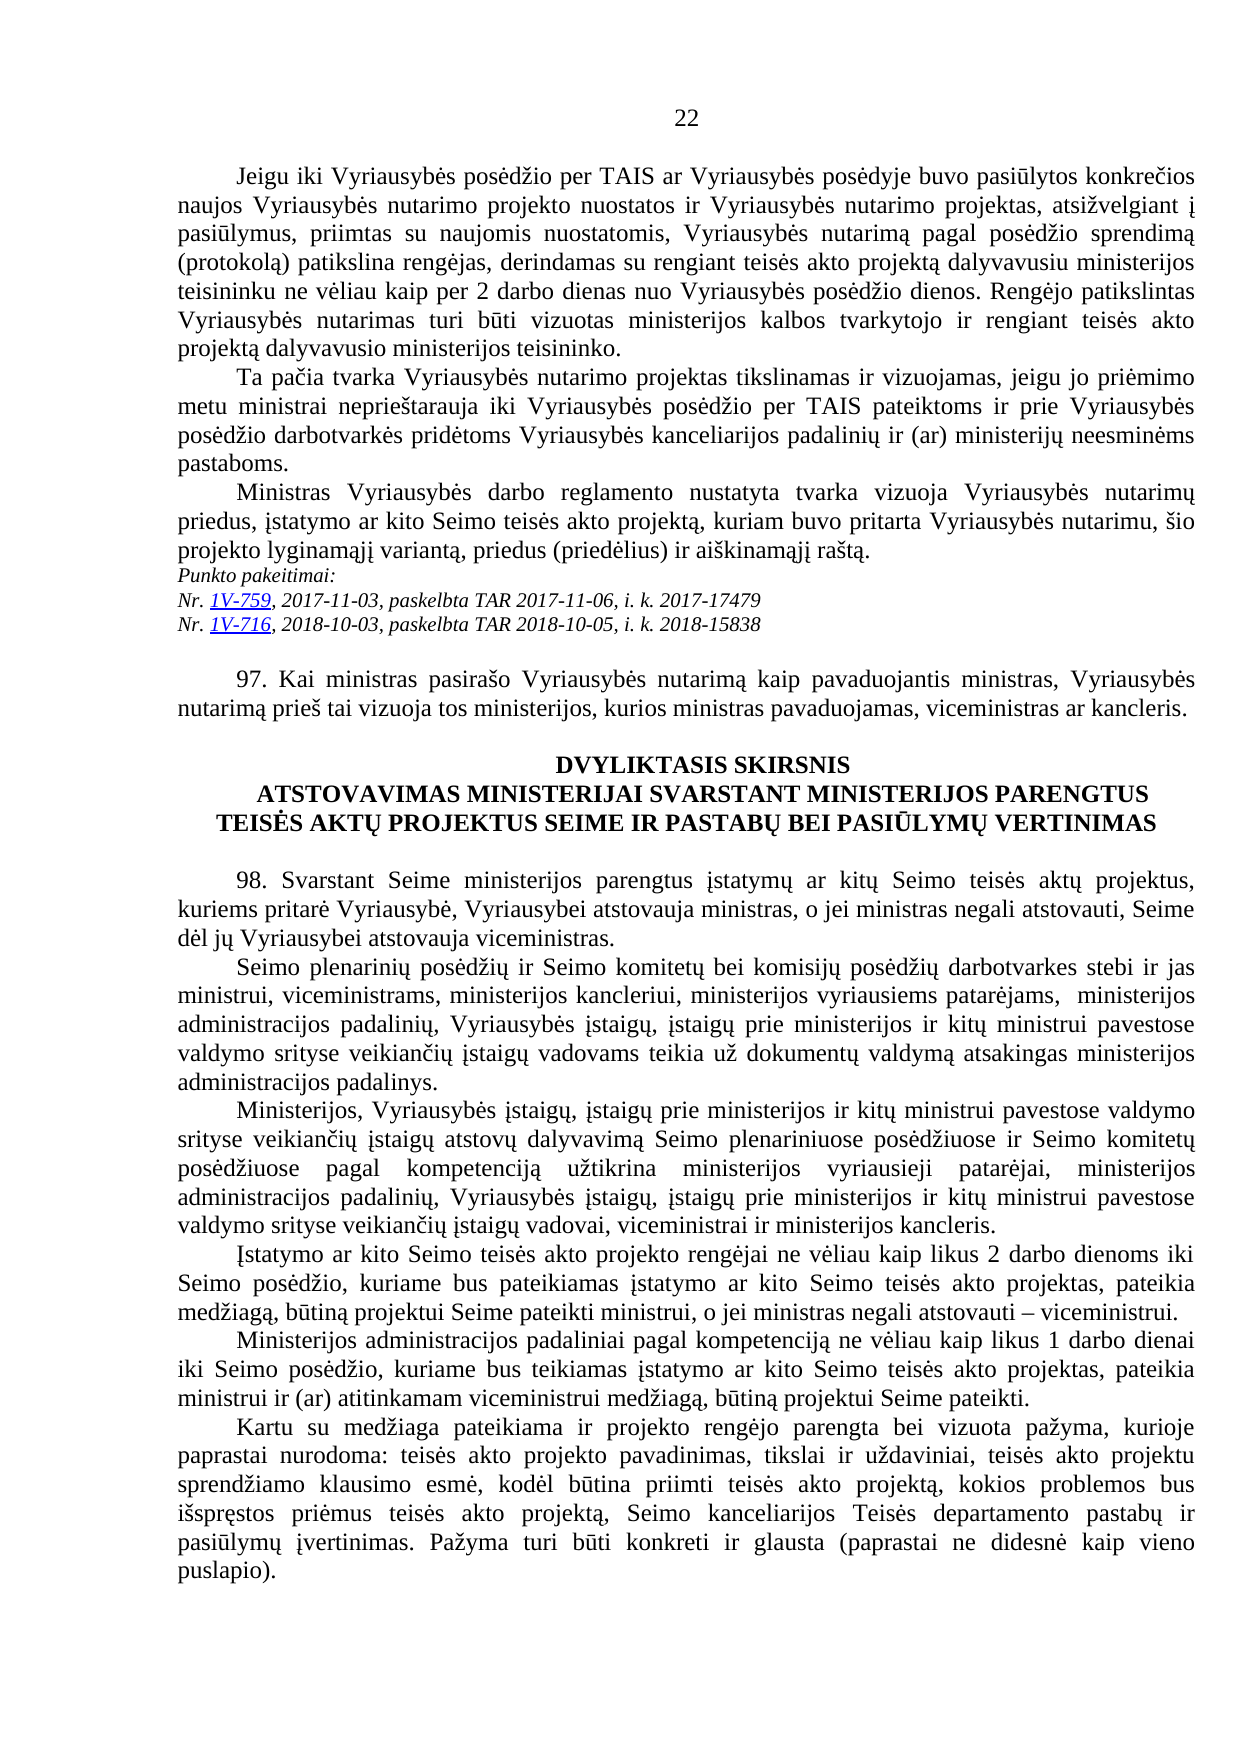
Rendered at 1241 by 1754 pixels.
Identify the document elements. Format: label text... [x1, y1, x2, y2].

text ATSTOVAVIMAS MINISTERIJAI SVARSTANT MINISTERIJOS PARENGTUS TEISĖS AKTŲ PROJEKTUS SEIME IR PASTABŲ BEI PASIŪLYMŲ VERTINIMAS [177, 779, 1196, 837]
text Ta pačia tvarka Vyriausybės nutarimo projektas tikslinamas ir vizuojamas, jeigu jo priėmimo metu ministrai neprieštarauja iki Vyriausybės posėdžio per TAIS pateiktoms ir prie Vyriausybės posėdžio darbotvarkės pridėtoms Vyriausybės kanceliarijos padalinių ir (ar) ministerijų neesminėms pastaboms. [177, 362, 1196, 477]
text Punkto pakeitimai: [177, 563, 1196, 587]
text DVYLIKTASIS SKIRSNIS [177, 751, 1196, 779]
text Ministras Vyriausybės darbo reglamento nustatyta tvarka vizuoja Vyriausybės nutarimų priedus, įstatymo ar kito Seimo teisės akto projektą, kuriam buvo pritarta Vyriausybės nutarimu, šio projekto lyginamąjį variantą, priedus (priedėlius) ir aiškinamąjį raštą. [177, 477, 1196, 563]
text Seimo plenarinių posėdžių ir Seimo komitetų bei komisijų posėdžių darbotvarkes stebi ir jas ministrui, viceministrams, ministerijos kancleriui, ministerijos vyriausiems patarėjams, ministerijos administracijos padalinių, Vyriausybės įstaigų, įstaigų prie ministerijos ir kitų ministrui pavestose valdymo srityse veikiančių įstaigų vadovams teikia už dokumentų valdymą atsakingas ministerijos administracijos padalinys. [177, 952, 1196, 1096]
text Nr. 1V-716, 2018-10-03, paskelbta TAR 2018-10-05, i. k. 2018-15838 [177, 612, 1196, 636]
text 97. Kai ministras pasirašo Vyriausybės nutarimą kaip pavaduojantis ministras, Vyriausybės nutarimą prieš tai vizuoja tos ministerijos, kurios ministras pavaduojamas, viceministras ar kancleris. [177, 664, 1196, 722]
text Nr. 1V-759, 2017-11-03, paskelbta TAR 2017-11-06, i. k. 2017-17479 [177, 587, 1196, 612]
text Ministerijos administracijos padaliniai pagal kompetenciją ne vėliau kaip likus 1 darbo dienai iki Seimo posėdžio, kuriame bus teikiamas įstatymo ar kito Seimo teisės akto projektas, pateikia ministrui ir (ar) atitinkamam viceministrui medžiagą, būtiną projektui Seime pateikti. [177, 1326, 1196, 1412]
text Įstatymo ar kito Seimo teisės akto projekto rengėjai ne vėliau kaip likus 2 darbo dienoms iki Seimo posėdžio, kuriame bus pateikiamas įstatymo ar kito Seimo teisės akto projektas, pateikia medžiagą, būtiną projektui Seime pateikti ministrui, o jei ministras negali atstovauti ‒ viceministrui. [177, 1239, 1196, 1326]
text Jeigu iki Vyriausybės posėdžio per TAIS ar Vyriausybės posėdyje buvo pasiūlytos konkrečios naujos Vyriausybės nutarimo projekto nuostatos ir Vyriausybės nutarimo projektas, atsižvelgiant į pasiūlymus, priimtas su naujomis nuostatomis, Vyriausybės nutarimą pagal posėdžio sprendimą (protokolą) patikslina rengėjas, derindamas su rengiant teisės akto projektą dalyvavusiu ministerijos teisininku ne vėliau kaip per 2 darbo dienas nuo Vyriausybės posėdžio dienos. Rengėjo patikslintas Vyriausybės nutarimas turi būti vizuotas ministerijos kalbos tvarkytojo ir rengiant teisės akto projektą dalyvavusio ministerijos teisininko. [177, 161, 1196, 362]
text Kartu su medžiaga pateikiama ir projekto rengėjo parengta bei vizuota pažyma, kurioje paprastai nurodoma: teisės akto projekto pavadinimas, tikslai ir uždaviniai, teisės akto projektu sprendžiamo klausimo esmė, kodėl būtina priimti teisės akto projektą, kokios problemos bus išspręstos priėmus teisės akto projektą, Seimo kanceliarijos Teisės departamento pastabų ir pasiūlymų įvertinimas. Pažyma turi būti konkreti ir glausta (paprastai ne didesnė kaip vieno puslapio). [177, 1412, 1196, 1584]
text Ministerijos, Vyriausybės įstaigų, įstaigų prie ministerijos ir kitų ministrui pavestose valdymo srityse veikiančių įstaigų atstovų dalyvavimą Seimo plenariniuose posėdžiuose ir Seimo komitetų posėdžiuose pagal kompetenciją užtikrina ministerijos vyriausieji patarėjai, ministerijos administracijos padalinių, Vyriausybės įstaigų, įstaigų prie ministerijos ir kitų ministrui pavestose valdymo srityse veikiančių įstaigų vadovai, viceministrai ir ministerijos kancleris. [177, 1096, 1196, 1239]
text 98. Svarstant Seime ministerijos parengtus įstatymų ar kitų Seimo teisės aktų projektus, kuriems pritarė Vyriausybė, Vyriausybei atstovauja ministras, o jei ministras negali atstovauti, Seime dėl jų Vyriausybei atstovauja viceministras. [177, 866, 1196, 952]
